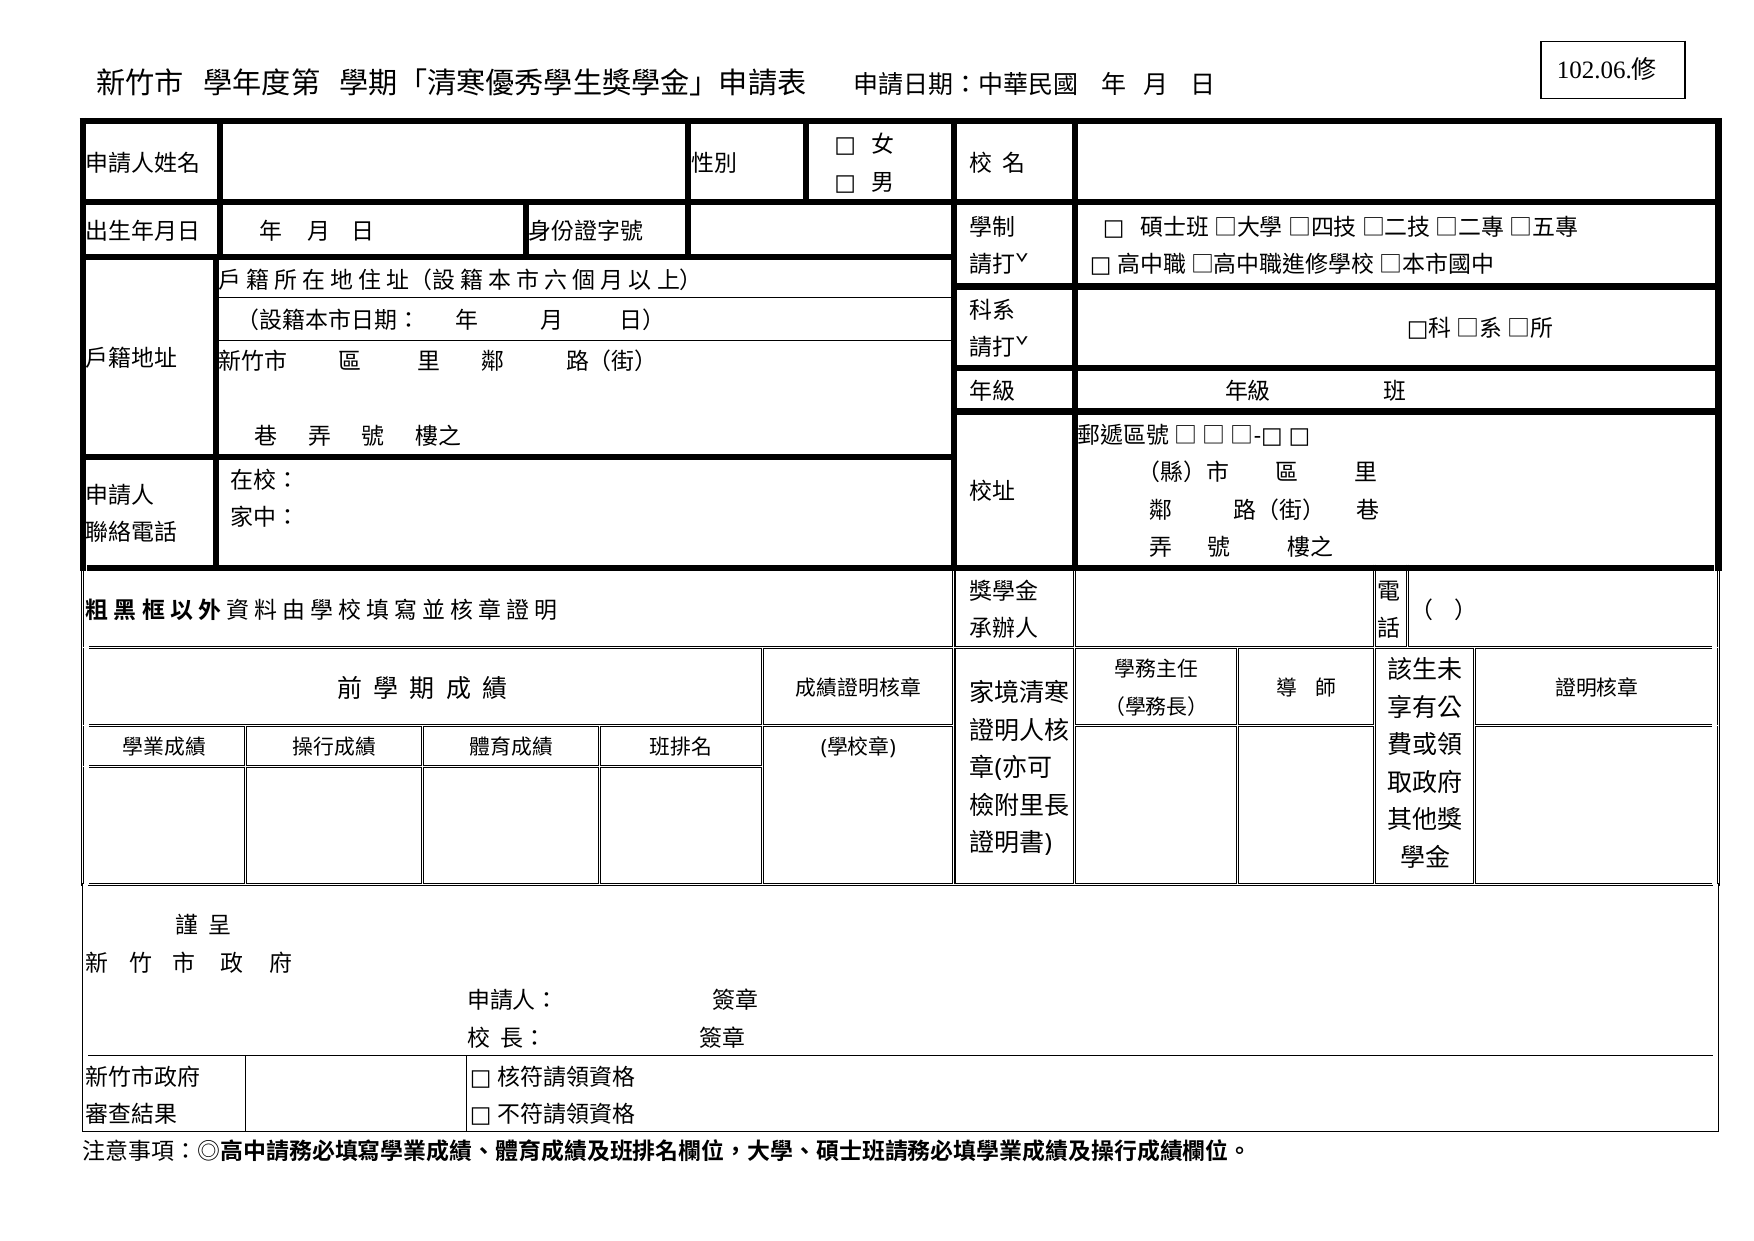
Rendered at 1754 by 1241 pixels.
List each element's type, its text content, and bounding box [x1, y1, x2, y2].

table_cell 該生未享有公費或領取政府其他獎學金 [1376, 649, 1473, 883]
table_cell 郵遞區號 □ □ □-□ □ （縣）市 區 里 鄰 路（街） 巷 弄 號 樓之 [1078, 415, 1715, 564]
table_cell [247, 768, 421, 883]
table_cell 在校： 家中： [219, 460, 951, 564]
table_cell [1239, 727, 1373, 883]
text 102.06.修 [1557, 50, 1669, 86]
table_cell 證明核章 [1476, 646, 1717, 724]
table_cell 身份證字號 [529, 205, 685, 253]
table_cell 碩士班 □大學 □四技 □二技 □二專 □五專 □ 高中職 □高中職進修學校 □本市國中 [1078, 205, 1715, 283]
table_cell 學業成績 [83, 724, 245, 764]
table_cell 戶籍地址 [86, 260, 213, 453]
table_cell 學務主任 （學務長） [1076, 649, 1236, 724]
table_cell □ 核符請領資格 □ 不符請領資格 [467, 1055, 1718, 1131]
table_cell [691, 205, 951, 253]
table_cell 成績證明核章 [764, 649, 952, 724]
table_cell (學校章) [764, 727, 952, 883]
table_cell [1076, 727, 1236, 883]
table_cell 家境清寒證明人核章(亦可檢附里長證明書) [956, 649, 1073, 883]
table_cell 粗 黑 框 以 外 資 料 由 學 校 填 寫 並 核 章 證 明 [84, 565, 952, 646]
table_cell [1076, 571, 1373, 646]
table_cell 校址 [957, 415, 1072, 564]
table_cell （ ） [1409, 565, 1717, 646]
table_cell 出生年月日 [86, 205, 217, 253]
table_cell 新竹市政府 審查結果 [83, 1055, 245, 1131]
table_cell 班排名 [601, 727, 761, 764]
table_cell 獎學金 承辦人 [956, 571, 1073, 646]
table_header [223, 124, 685, 199]
table_header 申請人姓名 [86, 124, 217, 199]
table_cell 科系 請打ˇ [957, 290, 1072, 364]
text 新竹市 學年度第 學期「清寒優秀學生獎學金」申請表 申請日期：中華民國 年 月 日 [83, 43, 1671, 118]
table_header 性別 [691, 124, 803, 199]
text 新竹市 學年度第 學期「清寒優秀學生獎學金」申請表 申請日期：中華民國 年 月 日 [1542, 42, 1684, 98]
table_cell 體育成績 [424, 727, 598, 764]
table_cell 年級 [957, 371, 1072, 408]
table_cell [601, 768, 761, 883]
table_cell □科 □系 □所 [1078, 290, 1715, 364]
table_cell 謹 呈 新 竹 市 政 府 申請人： 簽章 校 長： 簽章 [83, 883, 1718, 1055]
table_cell [84, 765, 244, 883]
table_cell 年 月 日 [223, 205, 523, 253]
table_cell [1475, 724, 1718, 883]
table_cell （設籍本市日期： 年 月 日） [219, 298, 951, 340]
table_header 校 名 [957, 124, 1072, 199]
table_header 女 男 [809, 124, 951, 199]
table_cell 電話 [1376, 571, 1406, 646]
table_header [1078, 124, 1715, 199]
table_cell 學制 請打ˇ [957, 205, 1072, 283]
table_cell 前 學 期 成 績 [84, 646, 761, 724]
table_cell 新竹市 區 里 鄰 路（街） 巷 弄 號 樓之 [219, 341, 951, 453]
table_cell 年級 班 [1078, 371, 1715, 408]
table_cell [246, 1056, 466, 1131]
table_cell 申請人 聯絡電話 [86, 460, 213, 564]
table_cell 操行成績 [247, 727, 421, 764]
table_cell 導 師 [1239, 649, 1373, 724]
table_cell [424, 768, 598, 883]
text 注意事項：◎高中請務必填寫學業成績、體育成績及班排名欄位，大學、碩士班請務必填學業成績及操行成績欄位。 [83, 1134, 1671, 1166]
table_cell 戶 籍 所 在 地 住 址（設 籍 本 市 六 個 月 以 上） [219, 260, 951, 297]
